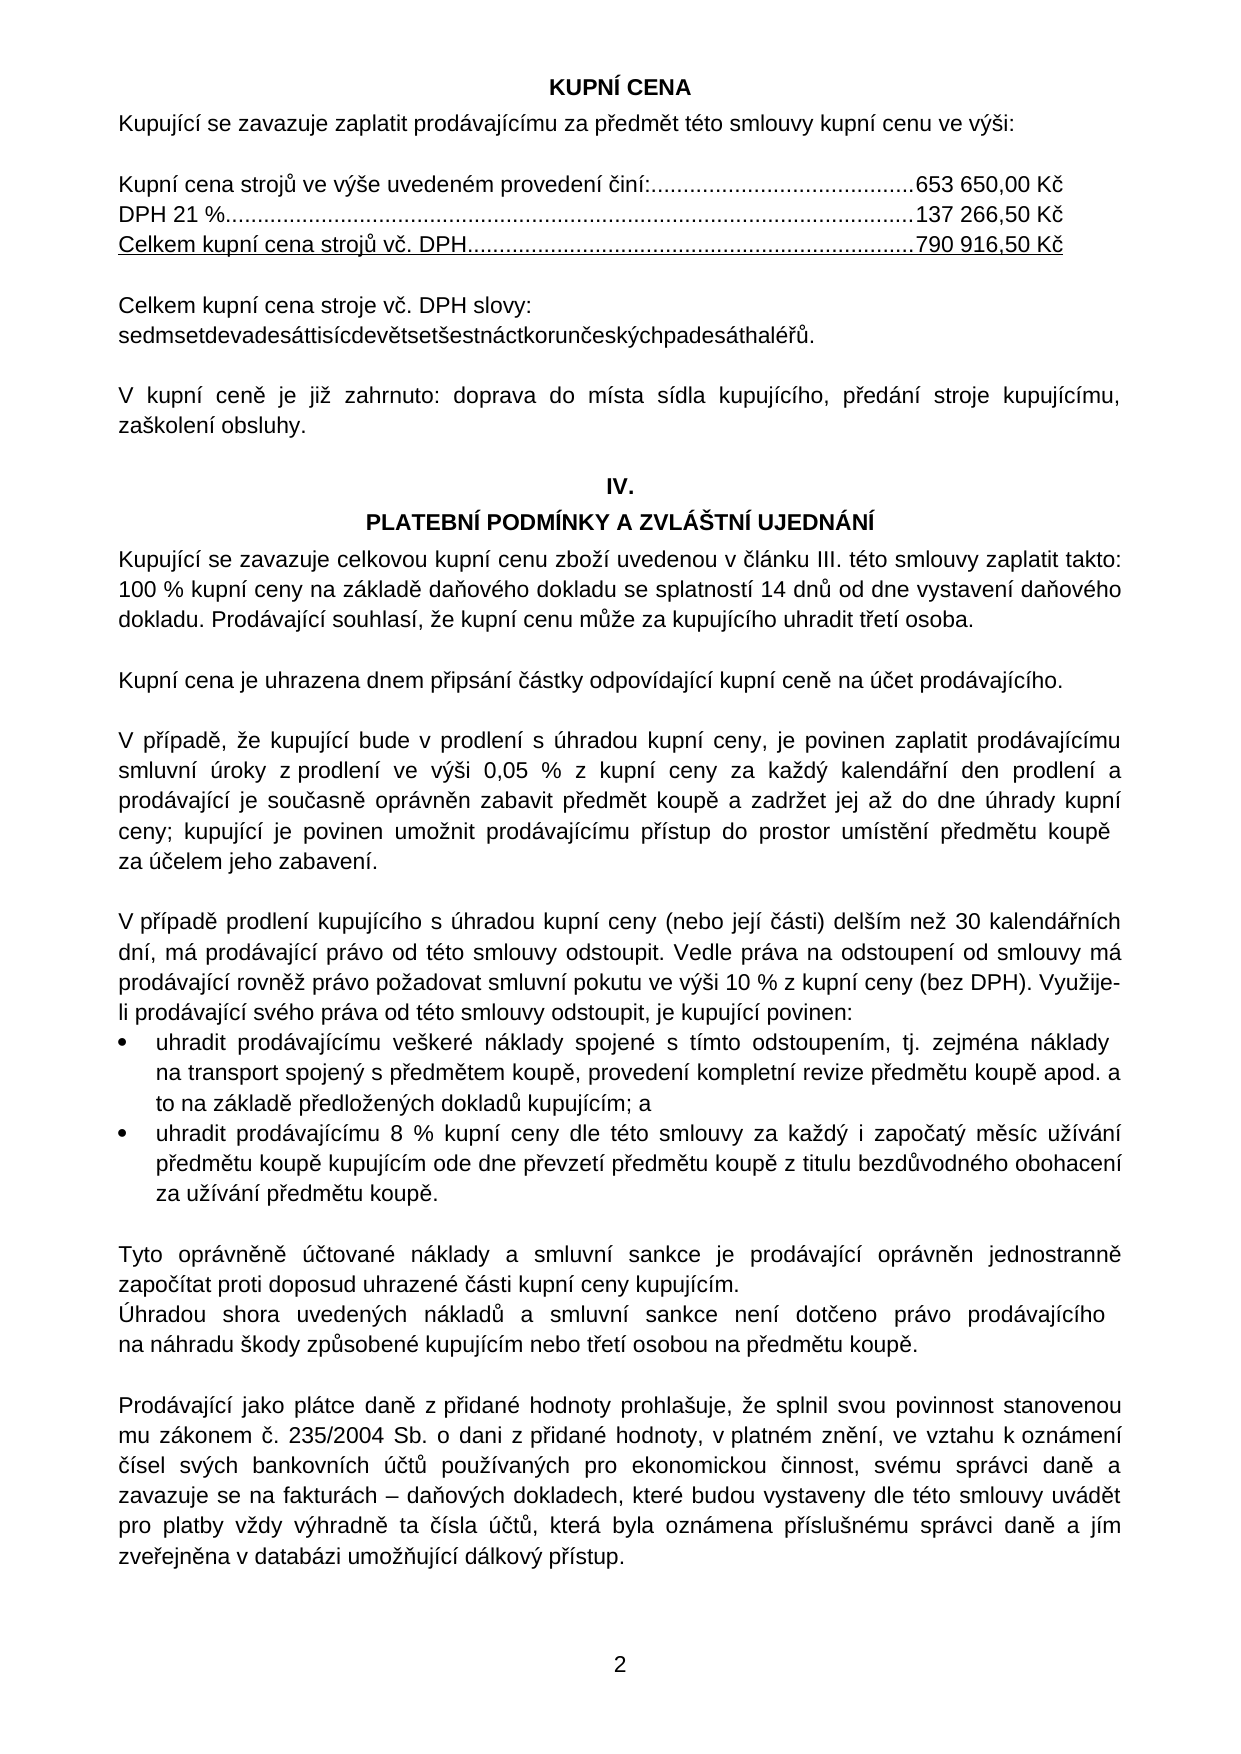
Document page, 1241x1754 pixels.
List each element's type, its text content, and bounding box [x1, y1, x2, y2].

text DPH 21 % 137 266,50 Kč [118, 201, 1122, 227]
text Úhradou shora uvedených nákladů a smluvní sankce není dotčeno právo prodávajícího na náhradu škody způsobené kupujícím nebo třetí osobou na předmětu koupě. [118, 1301, 1122, 1357]
text Kupující se zavazuje zaplatit prodávajícímu za předmět této smlouvy kupní cenu ve výši: [118, 110, 1122, 137]
list uhradit prodávajícímu 8 % kupní ceny dle této smlouvy za každý i započatý měsíc užívání předmětu koupě kupujícím ode dne převzetí předmětu koupě z titulu bezdůvodného obohacení za užívání předmětu koupě. [118, 1120, 1122, 1206]
list uhradit prodávajícímu veškeré náklady spojené s tímto odstoupením, tj. zejména náklady na transport spojený s předmětem koupě, provedení kompletní revize předmětu koupě apod. a to na základě předložených dokladů kupujícím; a [118, 1029, 1122, 1116]
text V případě prodlení kupujícího s úhradou kupní ceny (nebo její části) delším než 30 kalendářních dní, má prodávající právo od této smlouvy odstoupit. Vedle práva na odstoupení od smlouvy má prodávající rovněž právo požadovat smluvní pokutu ve výši 10 % z kupní ceny (bez DPH). Využije-li prodávající svého práva od této smlouvy odstoupit, je kupující povinen: [118, 908, 1122, 1025]
text Celkem kupní cena strojů vč. DPH 790 916,50 Kč [118, 231, 1122, 257]
text Prodávající jako plátce daně z přidané hodnoty prohlašuje, že splnil svou povinnost stanovenou mu zákonem č. 235/2004 Sb. o dani z přidané hodnoty, v platném znění, ve vztahu k oznámení čísel svých bankovních účtů používaných pro ekonomickou činnost, svému správci daně a zavazuje se na fakturách – daňových dokladech, které budou vystaveny dle této smlouvy uvádět pro platby vždy výhradně ta čísla účtů, která byla oznámena příslušnému správci daně a jím zveřejněna v databázi umožňující dálkový přístup. [118, 1392, 1122, 1569]
text V kupní ceně je již zahrnuto: doprava do místa sídla kupujícího, předání stroje kupujícímu, zaškolení obsluhy. [118, 382, 1122, 439]
text KUPNÍ CENA [118, 74, 1122, 100]
text Kupní cena strojů ve výše uvedeném provedení činí: 653 650,00 Kč [118, 171, 1122, 197]
text Kupující se zavazuje celkovou kupní cenu zboží uvedenou v článku III. této smlouvy zaplatit takto: 100 % kupní ceny na základě daňového dokladu se splatností 14 dnů od dne vystavení daňového dokladu. Prodávající souhlasí, že kupní cenu může za kupujícího uhradit třetí osoba. [118, 546, 1122, 632]
text Celkem kupní cena stroje vč. DPH slovy: sedmsetdevadesáttisícdevětsetšestnáctkorunčeskýchpadesáthaléřů. [118, 292, 1122, 348]
text Tyto oprávněně účtované náklady a smluvní sankce je prodávající oprávněn jednostranně započítat proti doposud uhrazené části kupní ceny kupujícím. [118, 1241, 1122, 1297]
text IV. [118, 473, 1122, 499]
text Kupní cena je uhrazena dnem připsání částky odpovídající kupní ceně na účet prodávajícího. [118, 667, 1122, 693]
text V případě, že kupující bude v prodlení s úhradou kupní ceny, je povinen zaplatit prodávajícímu smluvní úroky z prodlení ve výši 0,05 % z kupní ceny za každý kalendářní den prodlení a prodávající je současně oprávněn zabavit předmět koupě a zadržet jej až do dne úhrady kupní ceny; kupující je povinen umožnit prodávajícímu přístup do prostor umístění předmětu koupě za účelem jeho zabavení. [118, 727, 1122, 874]
text PLATEBNÍ PODMÍNKY A ZVLÁŠTNÍ UJEDNÁNÍ [118, 509, 1122, 536]
